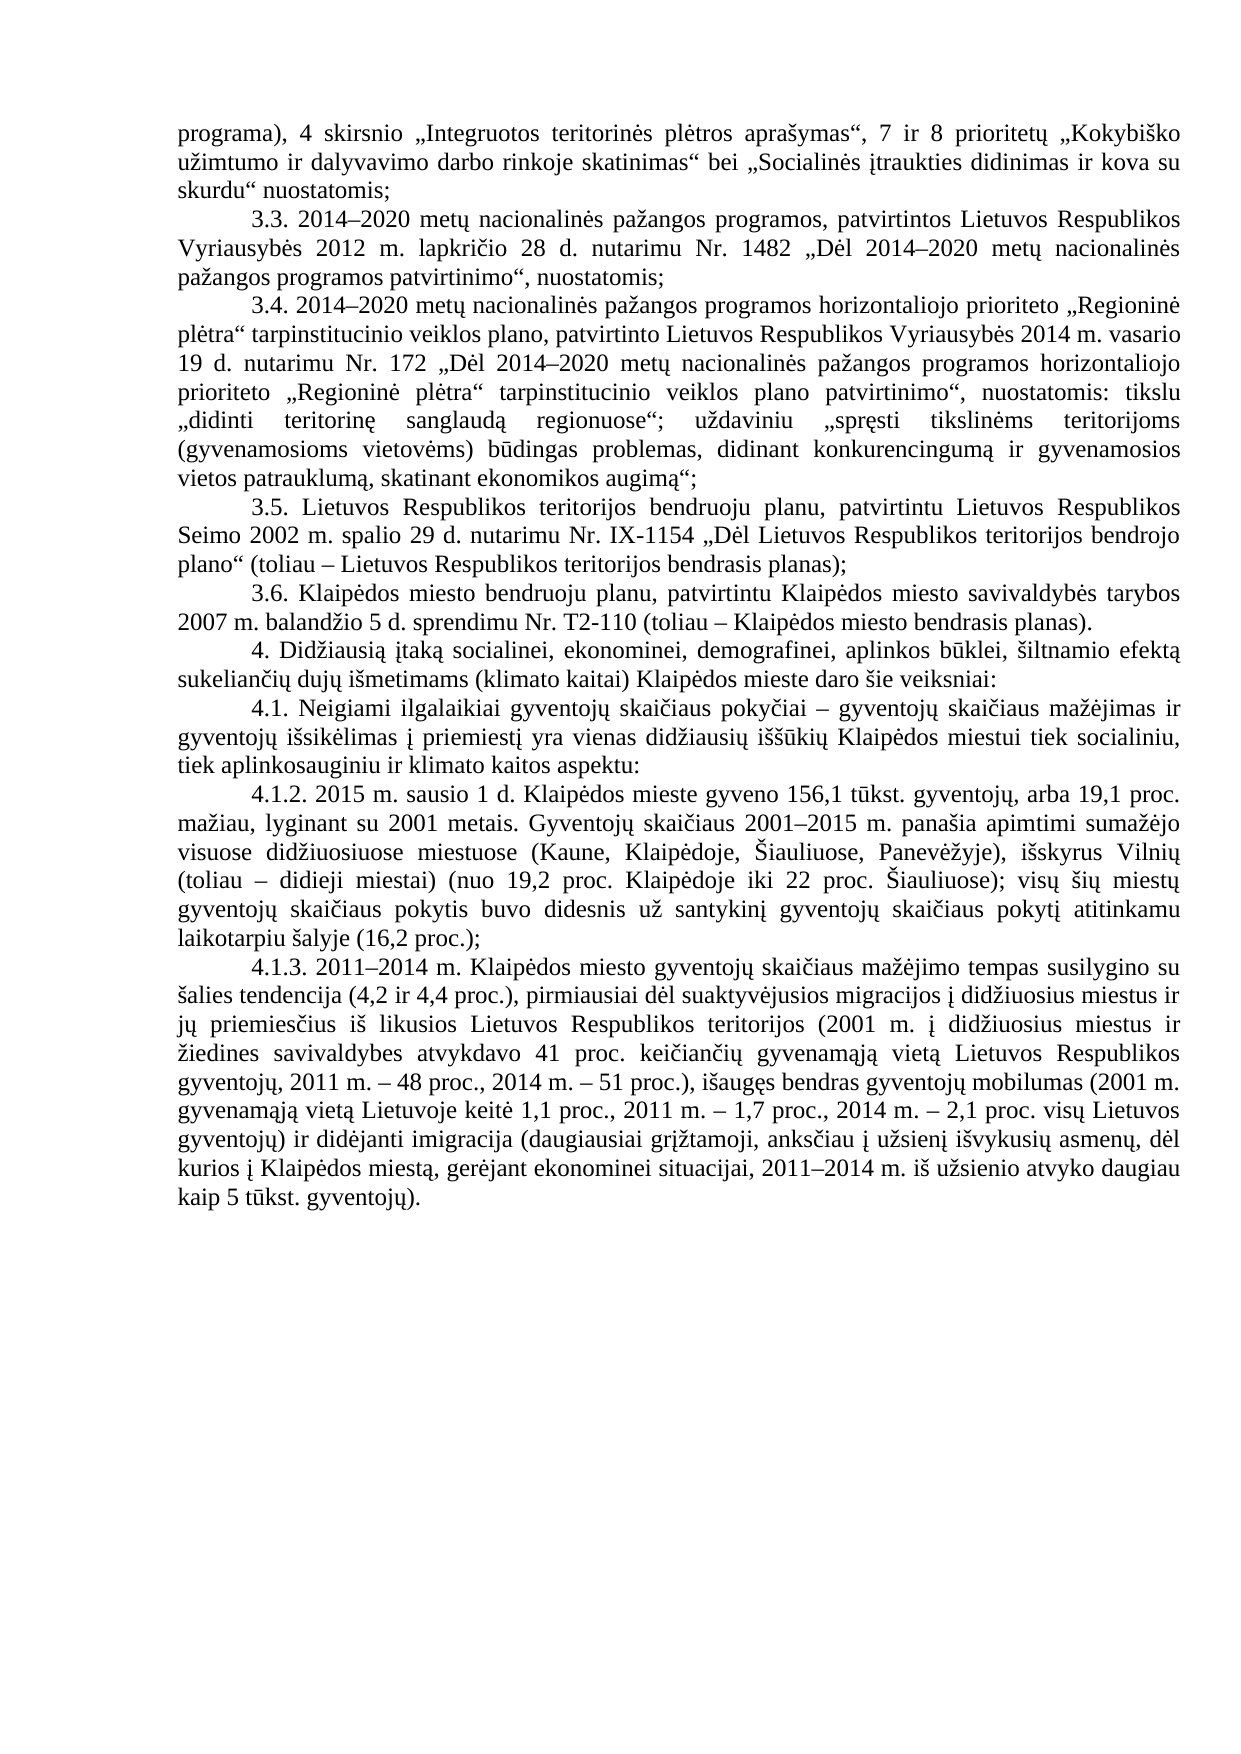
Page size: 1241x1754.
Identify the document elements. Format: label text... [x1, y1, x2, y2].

text 4.1.2. 2015 m. sausio 1 d. Klaipėdos mieste gyveno 156,1 tūkst. gyventojų, arba 19,1 proc. mažiau, lyginant su 2001 metais. Gyventojų skaičiaus 2001–2015 m. panašia apimtimi sumažėjo visuose didžiuosiuose miestuose (Kaune, Klaipėdoje, Šiauliuose, Panevėžyje), išskyrus Vilnių (toliau – didieji miestai) (nuo 19,2 proc. Klaipėdoje iki 22 proc. Šiauliuose); visų šių miestų gyventojų skaičiaus pokytis buvo didesnis už santykinį gyventojų skaičiaus pokytį atitinkamu laikotarpiu šalyje (16,2 proc.); [177, 779, 1181, 952]
text 3.6. Klaipėdos miesto bendruoju planu, patvirtintu Klaipėdos miesto savivaldybės tarybos 2007 m. balandžio 5 d. sprendimu Nr. T2-110 (toliau – Klaipėdos miesto bendrasis planas). [177, 578, 1181, 636]
text 3.5. Lietuvos Respublikos teritorijos bendruoju planu, patvirtintu Lietuvos Respublikos Seimo 2002 m. spalio 29 d. nutarimu Nr. IX-1154 „Dėl Lietuvos Respublikos teritorijos bendrojo plano“ (toliau – Lietuvos Respublikos teritorijos bendrasis planas); [177, 492, 1181, 578]
text 4. Didžiausią įtaką socialinei, ekonominei, demografinei, aplinkos būklei, šiltnamio efektą sukeliančių dujų išmetimams (klimato kaitai) Klaipėdos mieste daro šie veiksniai: [177, 636, 1181, 693]
text programa), 4 skirsnio „Integruotos teritorinės plėtros aprašymas“, 7 ir 8 prioritetų „Kokybiško užimtumo ir dalyvavimo darbo rinkoje skatinimas“ bei „Socialinės įtraukties didinimas ir kova su skurdu“ nuostatomis; [177, 118, 1181, 204]
text 3.4. 2014–2020 metų nacionalinės pažangos programos horizontaliojo prioriteto „Regioninė plėtra“ tarpinstitucinio veiklos plano, patvirtinto Lietuvos Respublikos Vyriausybės 2014 m. vasario 19 d. nutarimu Nr. 172 „Dėl 2014–2020 metų nacionalinės pažangos programos horizontaliojo prioriteto „Regioninė plėtra“ tarpinstitucinio veiklos plano patvirtinimo“, nuostatomis: tikslu „didinti teritorinę sanglaudą regionuose“; uždaviniu „spręsti tikslinėms teritorijoms (gyvenamosioms vietovėms) būdingas problemas, didinant konkurencingumą ir gyvenamosios vietos patrauklumą, skatinant ekonomikos augimą“; [177, 291, 1181, 492]
text 3.3. 2014–2020 metų nacionalinės pažangos programos, patvirtintos Lietuvos Respublikos Vyriausybės 2012 m. lapkričio 28 d. nutarimu Nr. 1482 „Dėl 2014–2020 metų nacionalinės pažangos programos patvirtinimo“, nuostatomis; [177, 204, 1181, 291]
text 4.1. Neigiami ilgalaikiai gyventojų skaičiaus pokyčiai – gyventojų skaičiaus mažėjimas ir gyventojų išsikėlimas į priemiestį yra vienas didžiausių iššūkių Klaipėdos miestui tiek socialiniu, tiek aplinkosauginiu ir klimato kaitos aspektu: [177, 693, 1181, 779]
text 4.1.3. 2011–2014 m. Klaipėdos miesto gyventojų skaičiaus mažėjimo tempas susilygino su šalies tendencija (4,2 ir 4,4 proc.), pirmiausiai dėl suaktyvėjusios migracijos į didžiuosius miestus ir jų priemiesčius iš likusios Lietuvos Respublikos teritorijos (2001 m. į didžiuosius miestus ir žiedines savivaldybes atvykdavo 41 proc. keičiančių gyvenamąją vietą Lietuvos Respublikos gyventojų, 2011 m. – 48 proc., 2014 m. – 51 proc.), išaugęs bendras gyventojų mobilumas (2001 m. gyvenamąją vietą Lietuvoje keitė 1,1 proc., 2011 m. – 1,7 proc., 2014 m. – 2,1 proc. visų Lietuvos gyventojų) ir didėjanti imigracija (daugiausiai grįžtamoji, anksčiau į užsienį išvykusių asmenų, dėl kurios į Klaipėdos miestą, gerėjant ekonominei situacijai, 2011–2014 m. iš užsienio atvyko daugiau kaip 5 tūkst. gyventojų). [177, 952, 1181, 1211]
